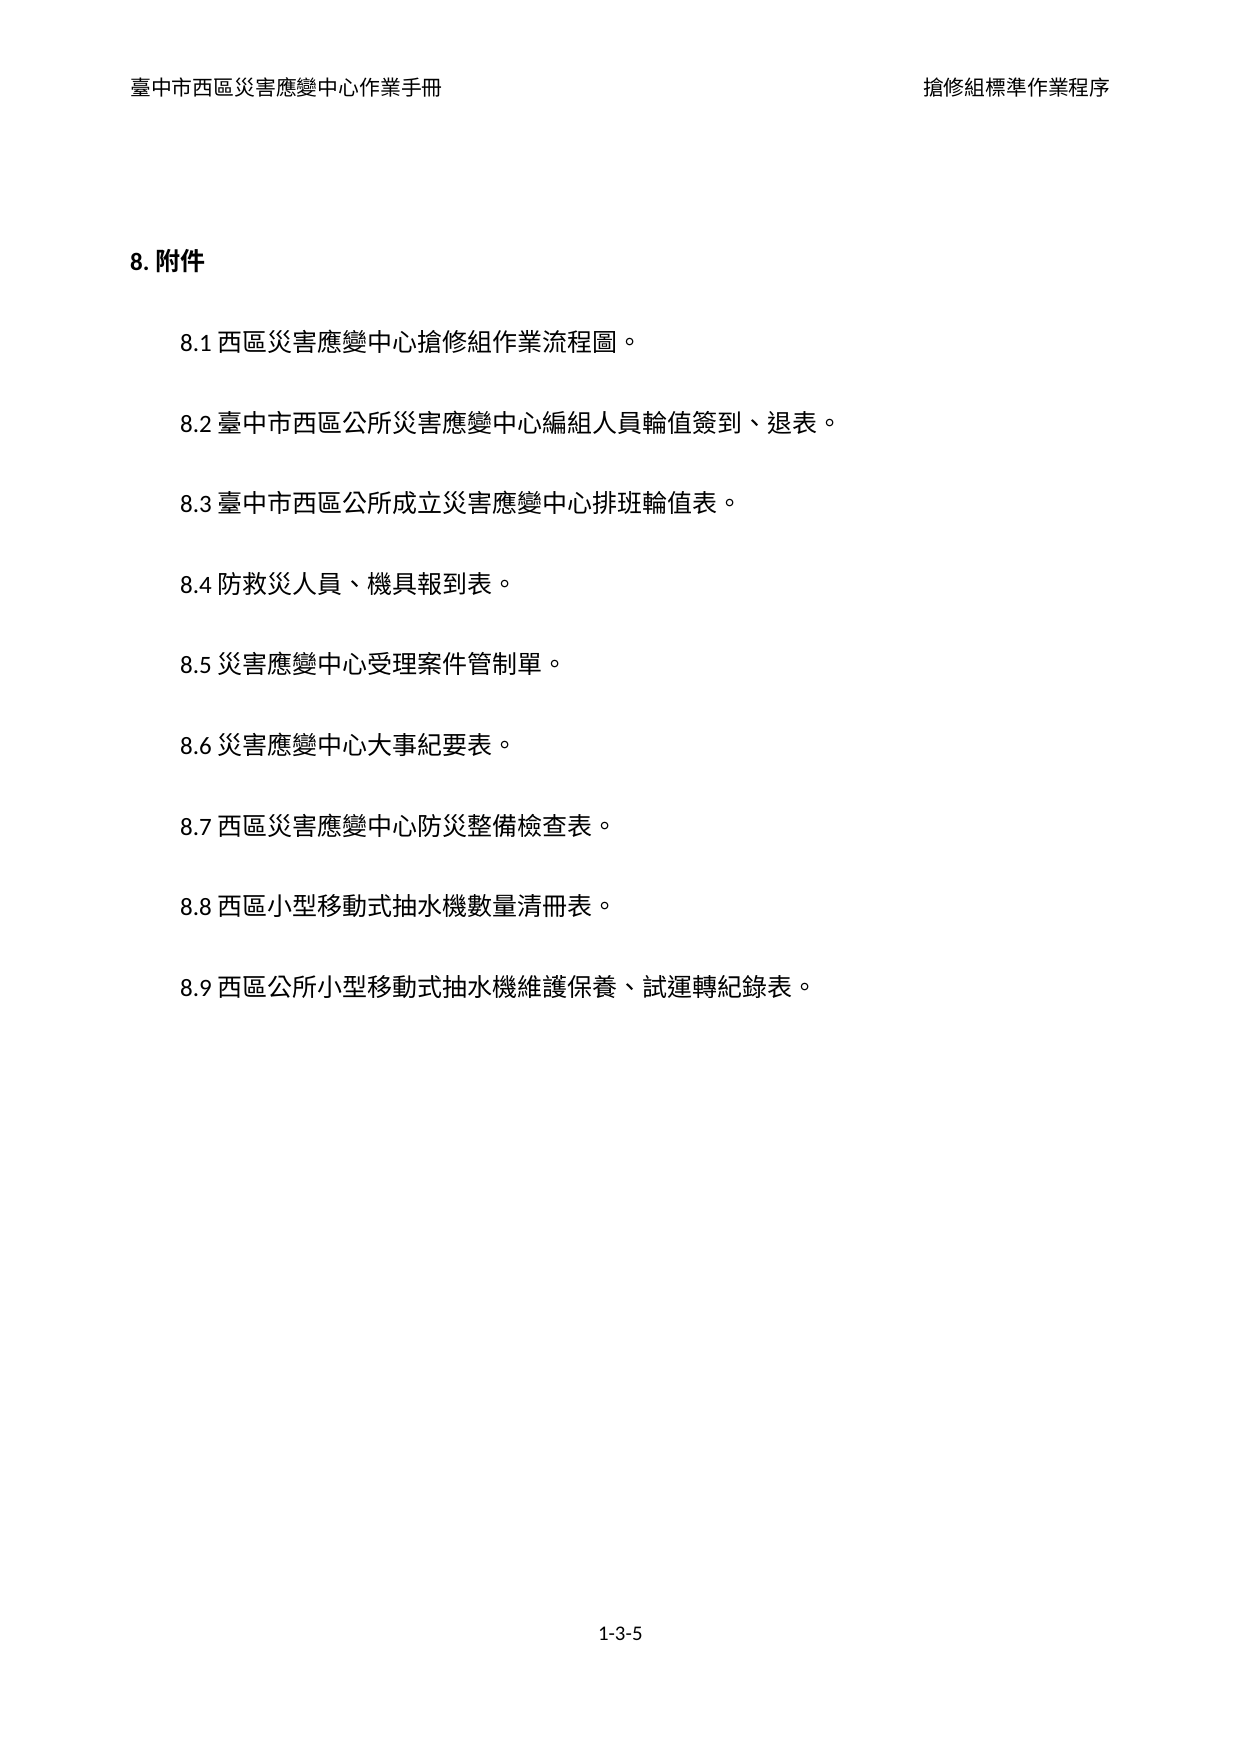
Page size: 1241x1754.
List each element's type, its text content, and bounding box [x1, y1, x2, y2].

text 8.1 西區災害應變中心搶修組作業流程圖。 [180, 299, 1110, 361]
text 8.6 災害應變中心大事紀要表。 [180, 702, 1110, 764]
text 8. 附件 [130, 218, 1110, 281]
text 8.9 西區公所小型移動式抽水機維護保養、試運轉紀錄表。 [180, 944, 1110, 1006]
text 8.7 西區災害應變中心防災整備檢查表。 [180, 783, 1110, 845]
text 8.5 災害應變中心受理案件管制單。 [180, 621, 1110, 684]
text 8.2 臺中市西區公所災害應變中心編組人員輪值簽到、退表。 [180, 379, 1110, 442]
text 8.3 臺中市西區公所成立災害應變中心排班輪值表。 [180, 460, 1110, 523]
text 8.4 防救災人員、機具報到表。 [180, 541, 1110, 603]
text 8.8 西區小型移動式抽水機數量清冊表。 [180, 863, 1110, 926]
